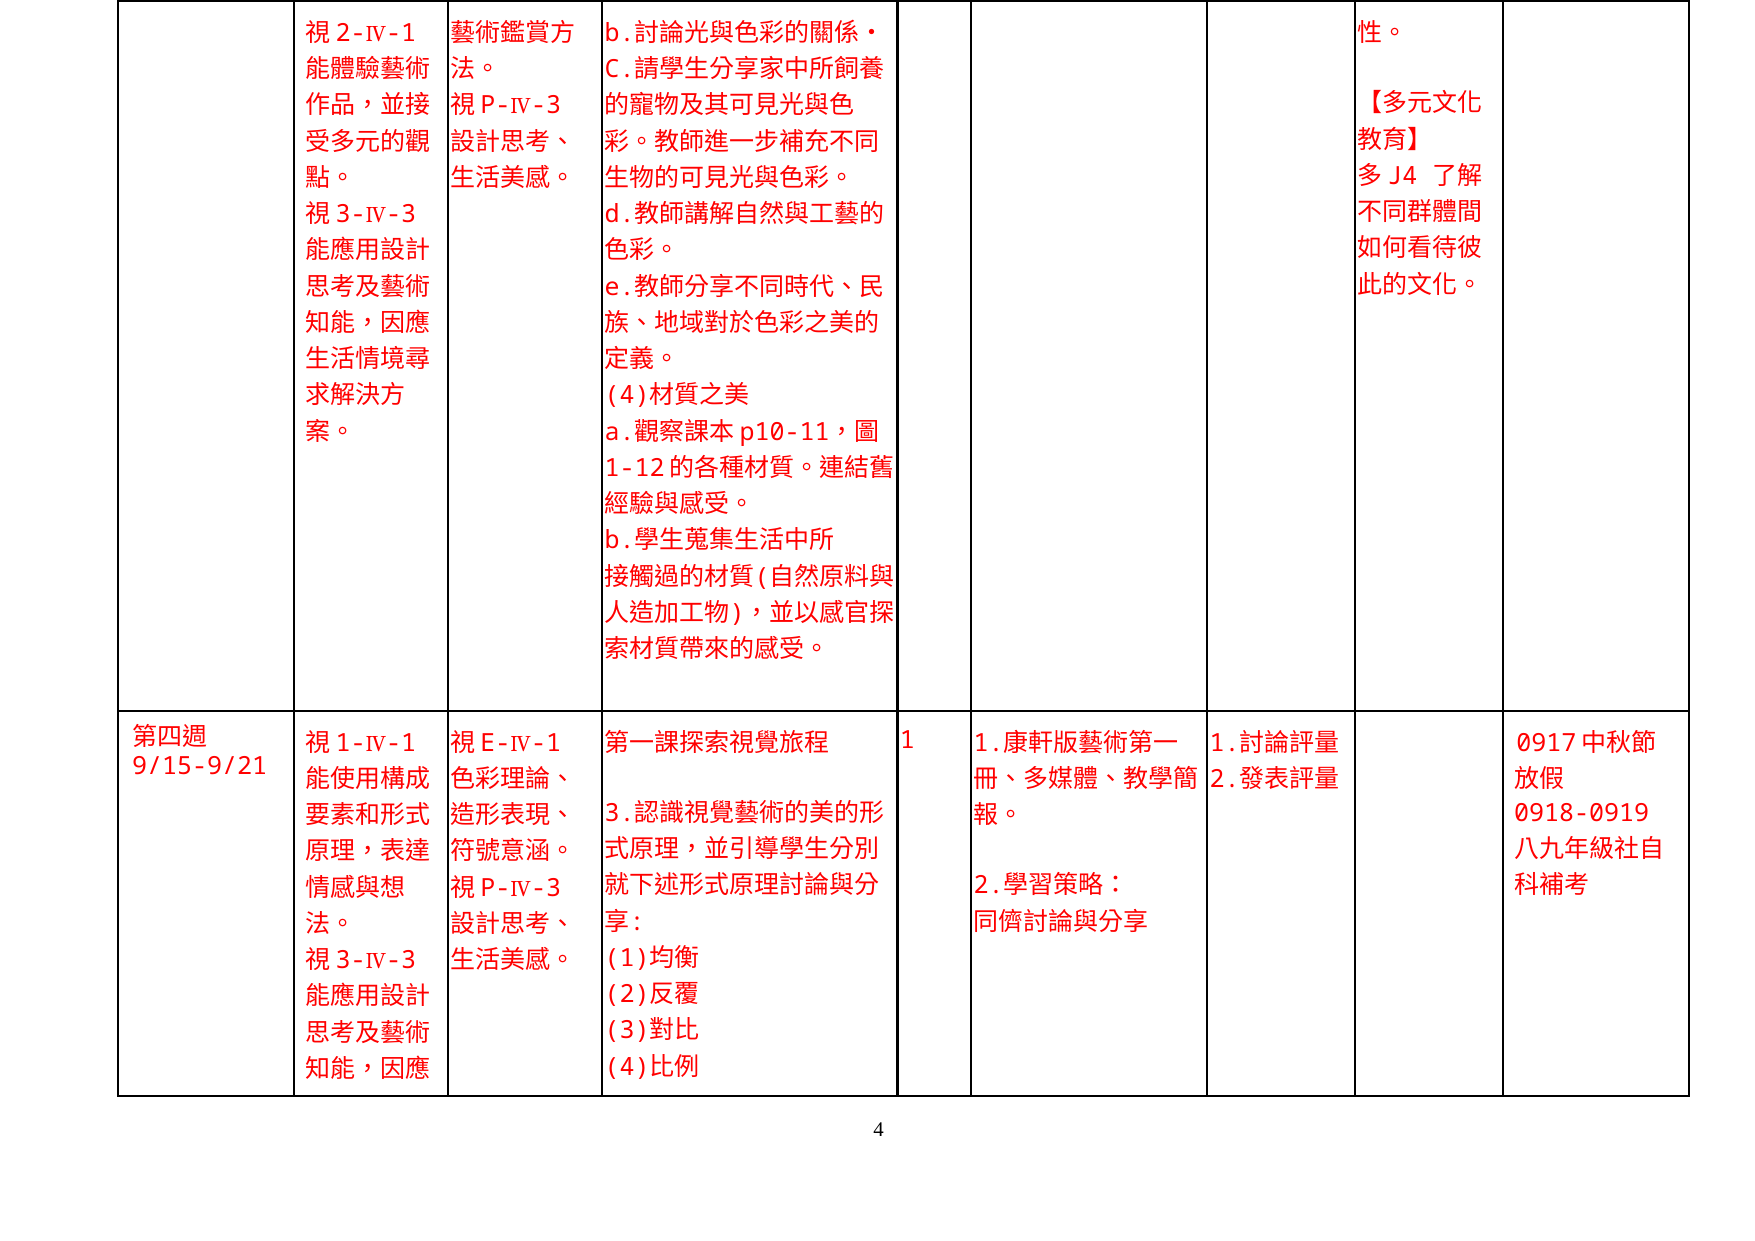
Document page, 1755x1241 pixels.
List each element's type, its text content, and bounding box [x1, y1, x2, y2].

table_cell [899, 2, 970, 709]
table_cell 0917中秋節放假 0918-0919八九年級社自科補考 [1504, 712, 1688, 1095]
table_cell [972, 2, 1206, 709]
table_cell 第四週 9/15-9/21 [119, 712, 293, 1095]
table_cell 視E-Ⅳ-1 色彩理論、造形表現、符號意涵。 視P-Ⅳ-3 設計思考、生活美感。 [449, 712, 601, 1095]
table_cell 1 [899, 712, 970, 1095]
table_cell [1208, 2, 1354, 709]
table_cell [1504, 2, 1688, 709]
table_cell [119, 2, 293, 709]
table_cell b.討論光與色彩的關係‧ C.請學生分享家中所飼養的寵物及其可見光與色彩。教師進一步補充不同生物的可見光與色彩。 d.教師講解自然與工藝的色彩。 e.教師分享不同時代、民族、地域對於色彩之美的定義。 (4)材質之美 a.觀察課本p10-11，圖1-12的各種材質。連結舊經驗與感受。 b.學生蒐集生活中所 接觸過的材質(自然原料與人造加工物)，並以感官探索材質帶來的感受。 [603, 2, 896, 709]
table_cell 1.討論評量 2.發表評量 [1208, 712, 1354, 1095]
table_cell 藝術鑑賞方法。 視P-Ⅳ-3 設計思考、生活美感。 [449, 2, 601, 709]
table_cell [1356, 712, 1502, 1095]
table_cell 1.康軒版藝術第一冊、多媒體、教學簡報。 2.學習策略： 同儕討論與分享 [972, 712, 1206, 1095]
table_cell 視1-Ⅳ-1 能使用構成要素和形式原理，表達情感與想法。 視3-Ⅳ-3 能應用設計思考及藝術知能，因應 [295, 712, 447, 1095]
table_cell 視2-Ⅳ-1 能體驗藝術作品，並接受多元的觀點。 視3-Ⅳ-3 能應用設計思考及藝術知能，因應生活情境尋求解決方案。 [295, 2, 447, 709]
table_cell 第一課探索視覺旅程 3.認識視覺藝術的美的形式原理，並引導學生分別就下述形式原理討論與分享: (1)均衡 (2)反覆 (3)對比 (4)比例 [603, 712, 896, 1095]
table_cell 性。 【多元文化教育】 多J4 了解不同群體間如何看待彼此的文化。 [1356, 2, 1502, 709]
